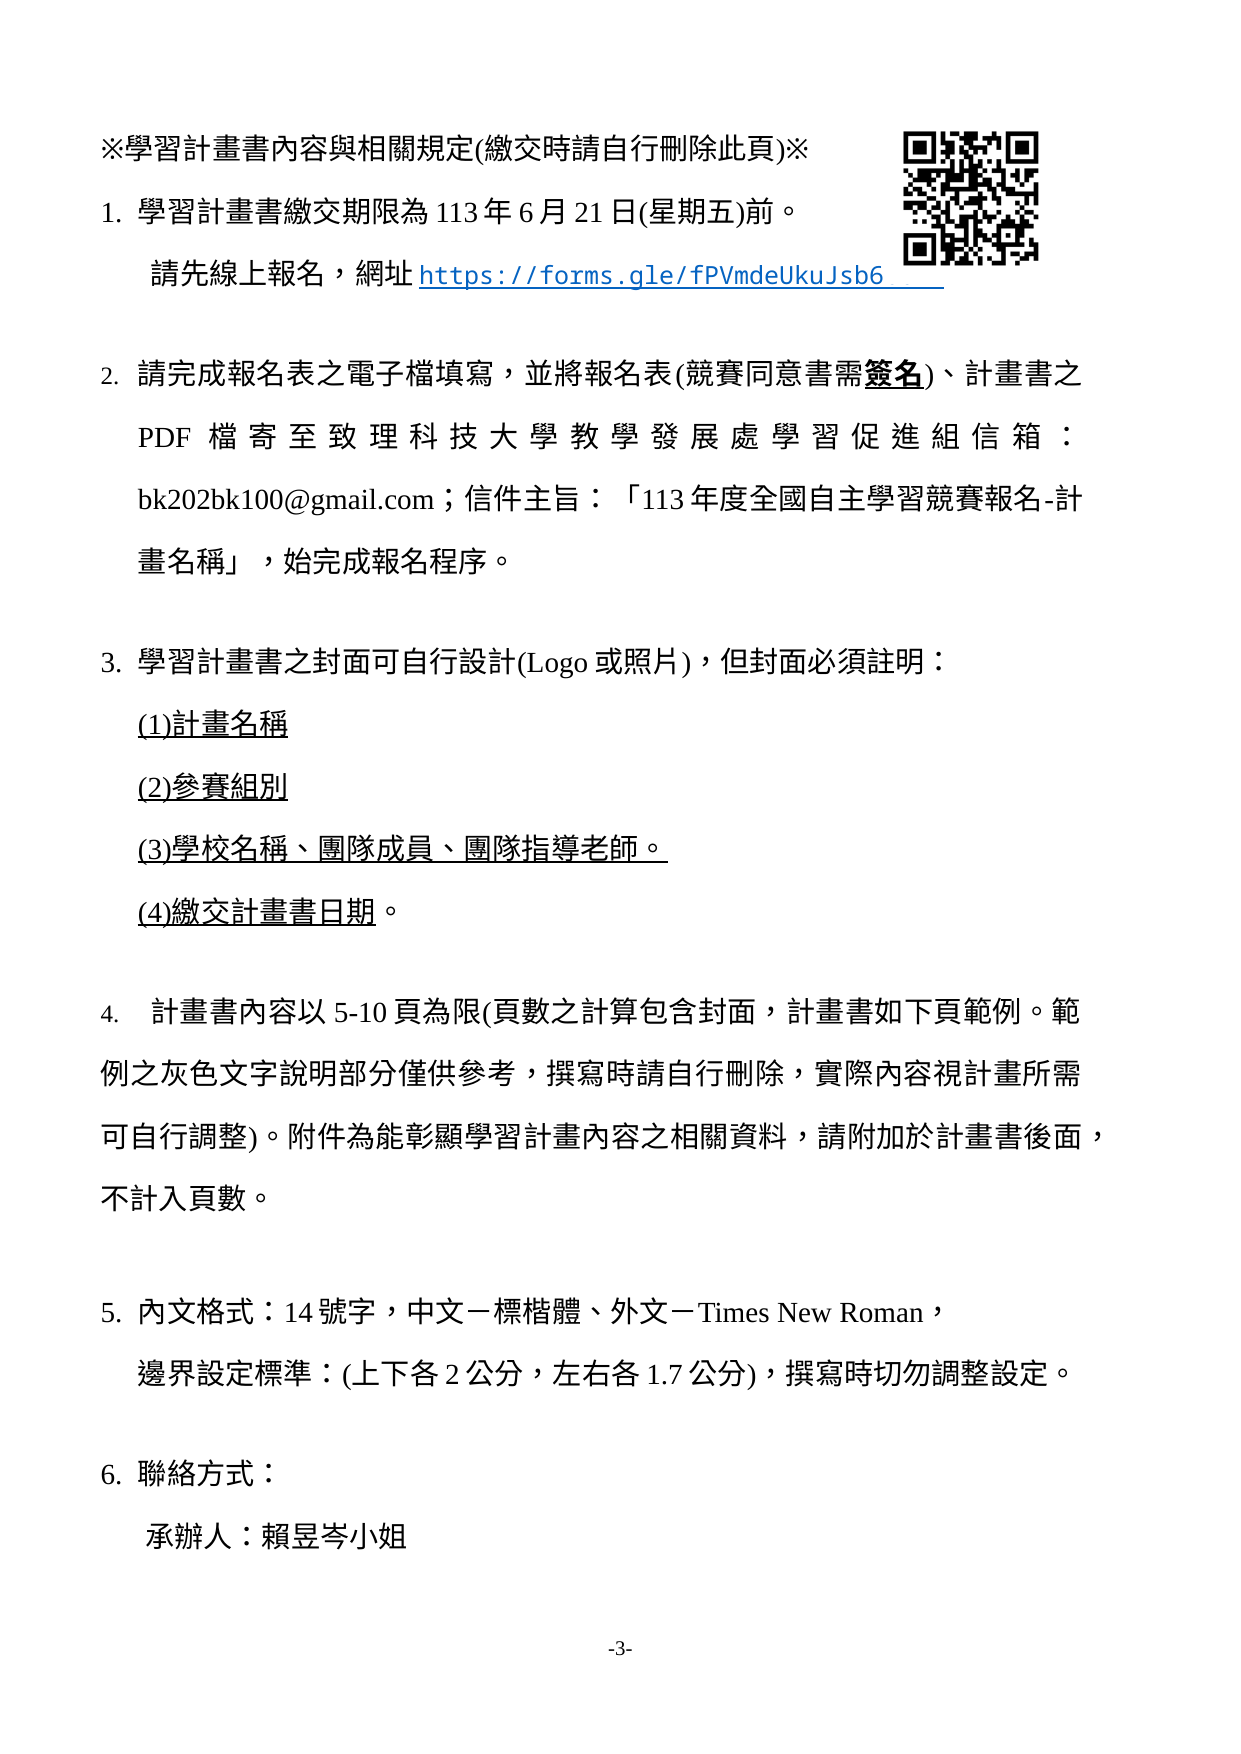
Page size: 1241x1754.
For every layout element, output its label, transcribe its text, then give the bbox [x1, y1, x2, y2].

list 內文格式：14號字，中文－標楷體、外文－Times New Roman， [100, 1268, 1083, 1330]
list [1057, 168, 1140, 230]
text (4)繳交計畫書日期。 [138, 868, 1140, 930]
text (3)學校名稱、團隊成員、團隊指導老師。 [138, 805, 1140, 868]
list 計畫書內容以5-10頁為限(頁數之計算包含封面，計畫書如下頁範例。範例之灰色文字說明部分僅供參考，撰寫時請自行刪除，實際內容視計畫所需可自行調整)。附件為能彰顯學習計畫內容之相關資料，請附加於計畫書後面，不計入頁數。 [100, 968, 1083, 1218]
list 學習計畫書之封面可自行設計(Logo或照片)，但封面必須註明： [100, 618, 1083, 680]
text 邊界設定標準：(上下各2公分，左右各1.7公分)，撰寫時切勿調整設定。 [138, 1330, 1083, 1393]
text (2)參賽組別 [138, 743, 1140, 805]
list 請完成報名表之電子檔填寫，並將報名表(競賽同意書需簽名)、計畫書之PDF檔寄至致理科技大學教學發展處學習促進組信箱：bk202bk100@gmail.com；信件主旨：「113年度全國自主學習競賽報名-計畫名稱」，始完成報名程序。 [100, 330, 1083, 580]
text 請先線上報名，網址https://forms.gle/fPVmdeUkuJsb6bbX7 [151, 230, 1140, 293]
list 聯絡方式： [100, 1430, 1140, 1493]
text (1)計畫名稱 [138, 680, 1140, 743]
list 學習計畫書繳交期限為113年6月21日(星期五)前。 [100, 168, 886, 230]
text 承辦人：賴昱岑小姐 [145, 1493, 1140, 1555]
text ※學習計畫書內容與相關規定(繳交時請自行刪除此頁)※ [100, 105, 1140, 168]
